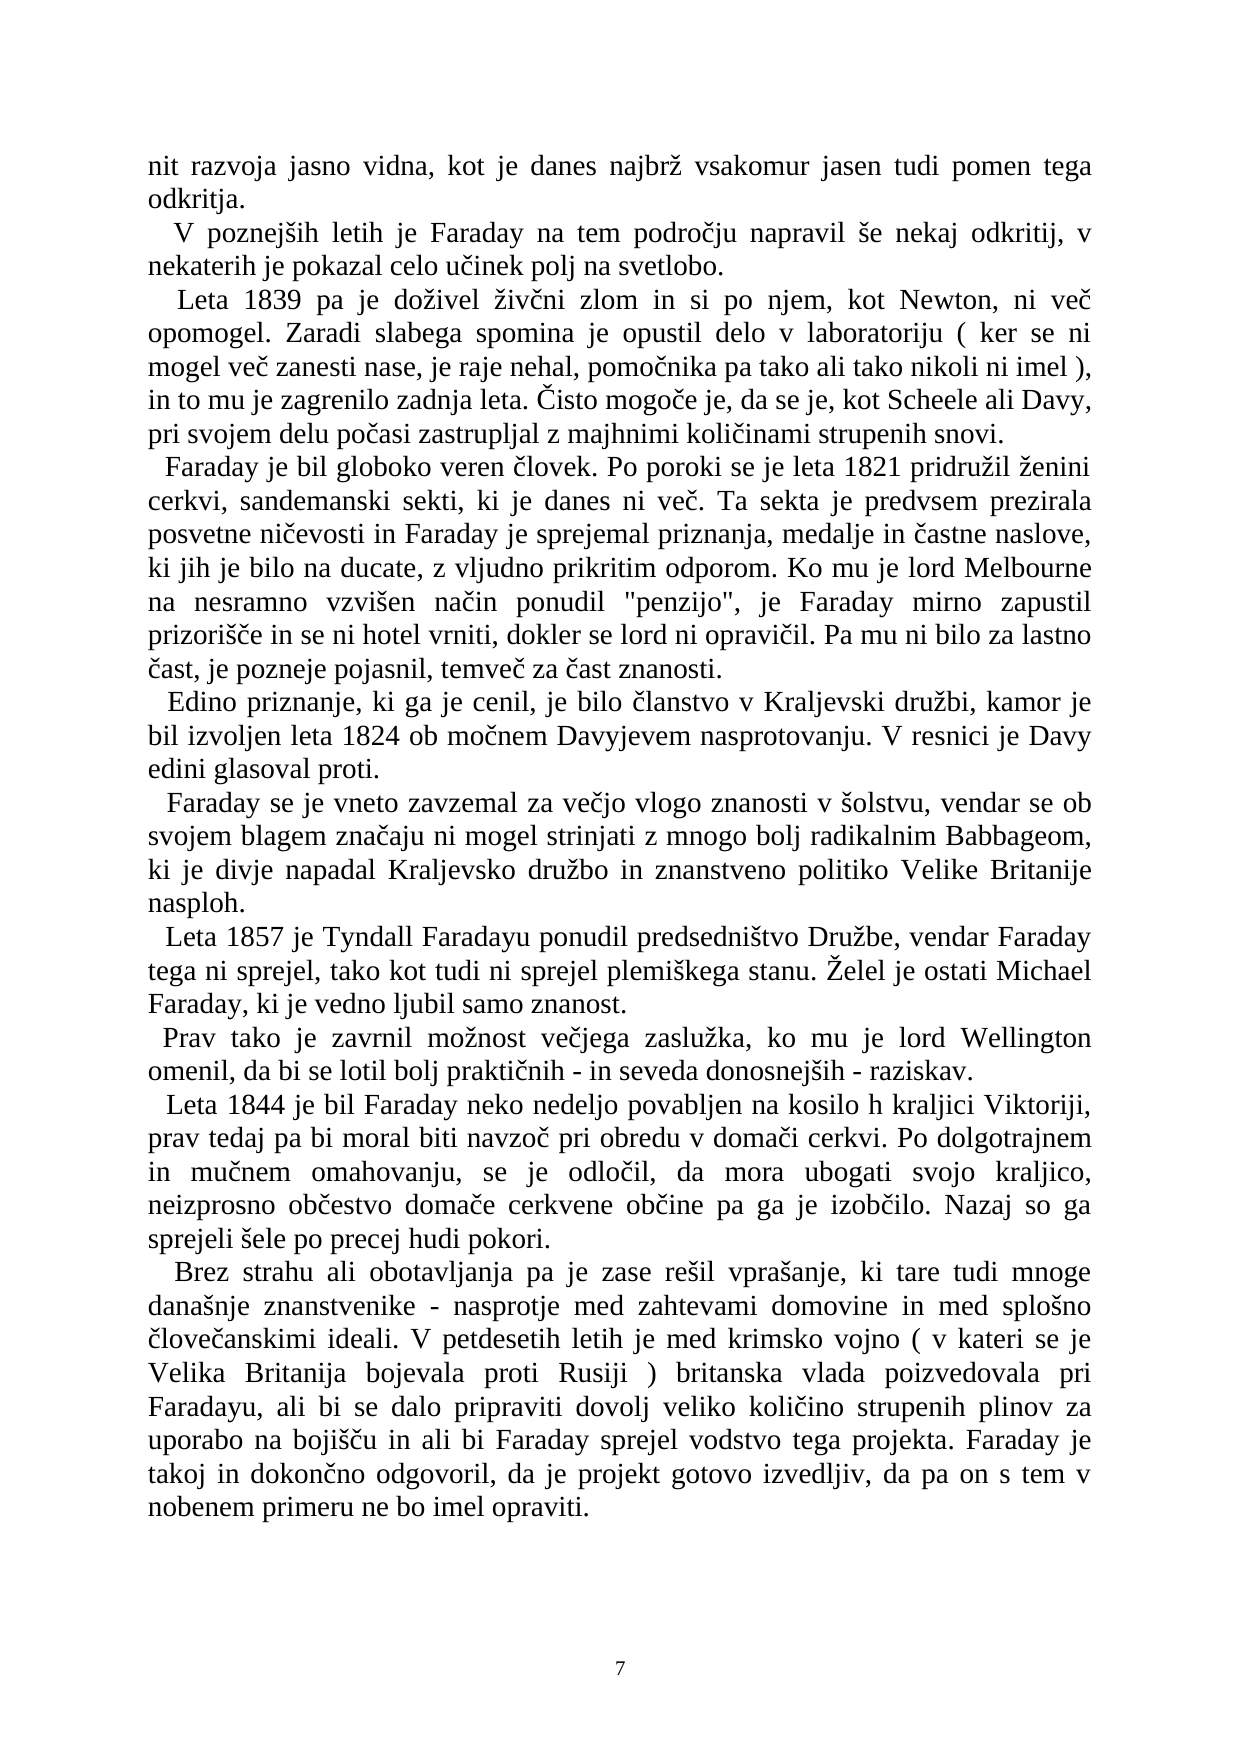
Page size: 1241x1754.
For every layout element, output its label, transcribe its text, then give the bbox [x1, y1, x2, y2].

text Prav tako je zavrnil možnost večjega zaslužka, ko mu je lord Wellington omenil, da bi se lotil bolj praktičnih - in seveda donosnejših - raziskav. [148, 1020, 1093, 1087]
text nit razvoja jasno vidna, kot je danes najbrž vsakomur jasen tudi pomen tega odkritja. [148, 148, 1093, 215]
text Leta 1857 je Tyndall Faradayu ponudil predsedništvo Družbe, vendar Faraday tega ni sprejel, tako kot tudi ni sprejel plemiškega stanu. Želel je ostati Michael Faraday, ki je vedno ljubil samo znanost. [148, 919, 1093, 1020]
text V poznejših letih je Faraday na tem področju napravil še nekaj odkritij, v nekaterih je pokazal celo učinek polj na svetlobo. [148, 215, 1093, 282]
text Faraday se je vneto zavzemal za večjo vlogo znanosti v šolstvu, vendar se ob svojem blagem značaju ni mogel strinjati z mnogo bolj radikalnim Babbageom, ki je divje napadal Kraljevsko družbo in znanstveno politiko Velike Britanije nasploh. [148, 785, 1093, 919]
text Edino priznanje, ki ga je cenil, je bilo članstvo v Kraljevski družbi, kamor je bil izvoljen leta 1824 ob močnem Davyjevem nasprotovanju. V resnici je Davy edini glasoval proti. [148, 684, 1093, 785]
text Brez strahu ali obotavljanja pa je zase rešil vprašanje, ki tare tudi mnoge današnje znanstvenike - nasprotje med zahtevami domovine in med splošno človečanskimi ideali. V petdesetih letih je med krimsko vojno ( v kateri se je Velika Britanija bojevala proti Rusiji ) britanska vlada poizvedovala pri Faradayu, ali bi se dalo pripraviti dovolj veliko količino strupenih plinov za uporabo na bojišču in ali bi Faraday sprejel vodstvo tega projekta. Faraday je takoj in dokončno odgovoril, da je projekt gotovo izvedljiv, da pa on s tem v nobenem primeru ne bo imel opraviti. [148, 1254, 1093, 1523]
text Faraday je bil globoko veren človek. Po poroki se je leta 1821 pridružil ženini cerkvi, sandemanski sekti, ki je danes ni več. Ta sekta je predvsem prezirala posvetne ničevosti in Faraday je sprejemal priznanja, medalje in častne naslove, ki jih je bilo na ducate, z vljudno prikritim odporom. Ko mu je lord Melbourne na nesramno vzvišen način ponudil "penzijo", je Faraday mirno zapustil prizorišče in se ni hotel vrniti, dokler se lord ni opravičil. Pa mu ni bilo za lastno čast, je pozneje pojasnil, temveč za čast znanosti. [148, 449, 1093, 684]
text Leta 1839 pa je doživel živčni zlom in si po njem, kot Newton, ni več opomogel. Zaradi slabega spomina je opustil delo v laboratoriju ( ker se ni mogel več zanesti nase, je raje nehal, pomočnika pa tako ali tako nikoli ni imel ), in to mu je zagrenilo zadnja leta. Čisto mogoče je, da se je, kot Scheele ali Davy, pri svojem delu počasi zastrupljal z majhnimi količinami strupenih snovi. [148, 282, 1093, 449]
text Leta 1844 je bil Faraday neko nedeljo povabljen na kosilo h kraljici Viktoriji, prav tedaj pa bi moral biti navzoč pri obredu v domači cerkvi. Po dolgotrajnem in mučnem omahovanju, se je odločil, da mora ubogati svojo kraljico, neizprosno občestvo domače cerkvene občine pa ga je izobčilo. Nazaj so ga sprejeli šele po precej hudi pokori. [148, 1087, 1093, 1254]
